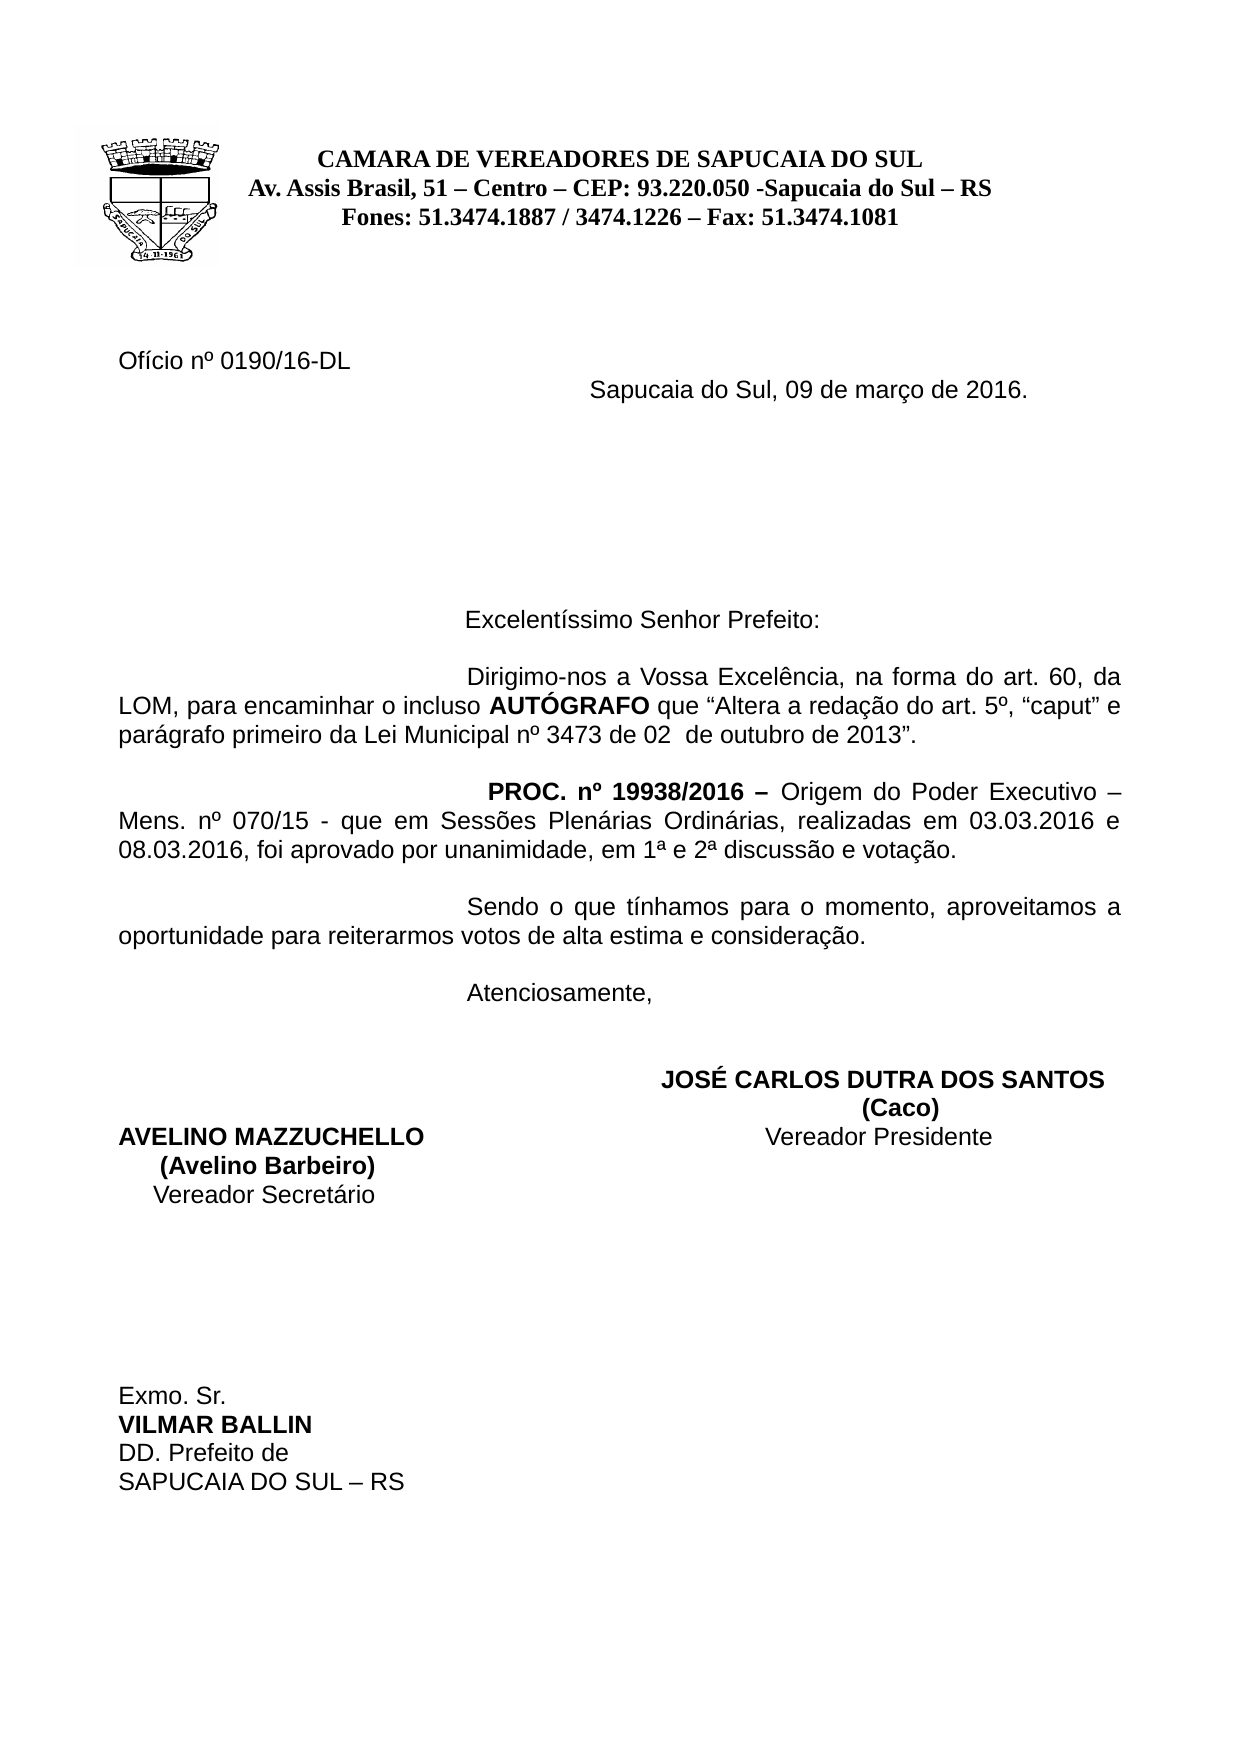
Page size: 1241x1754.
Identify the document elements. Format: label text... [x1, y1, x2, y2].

text DD. Prefeito de [118, 1438, 1122, 1467]
text (Avelino Barbeiro) [118, 1151, 1122, 1180]
text Ofício nº 0190/16-DL [118, 346, 1122, 375]
text JOSÉ CARLOS DUTRA DOS SANTOS [118, 1065, 1127, 1093]
text Excelentíssimo Senhor Prefeito: [118, 605, 1122, 633]
text AVELINO MAZZUCHELLO Vereador Presidente [118, 1122, 1122, 1151]
text Dirigimo-nos a Vossa Excelência, na forma do art. 60, da LOM, para encaminhar o incluso AUTÓGRAFO que “Altera a redação do art. 5º, “caput” e parágrafo primeiro da Lei Municipal nº 3473 de 02 de outubro de 2013”. [118, 662, 1122, 748]
text PROC. nº 19938/2016 – Origem do Poder Executivo – Mens. nº 070/15 - que em Sessões Plenárias Ordinárias, realizadas em 03.03.2016 e 08.03.2016, foi aprovado por unanimidade, em 1ª e 2ª discussão e votação. [118, 777, 1122, 863]
text Exmo. Sr. [118, 1381, 1127, 1410]
text VILMAR BALLIN [118, 1410, 1122, 1438]
picture [73, 123, 219, 268]
text Vereador Secretário [118, 1180, 1122, 1208]
text Atenciosamente, [118, 978, 1122, 1007]
text (Caco) [118, 1093, 1122, 1122]
text Sapucaia do Sul, 09 de março de 2016. [118, 375, 1122, 403]
text SAPUCAIA DO SUL – RS [118, 1467, 1122, 1496]
text Sendo o que tínhamos para o momento, aproveitamos a oportunidade para reiterarmos votos de alta estima e consideração. [118, 892, 1122, 950]
